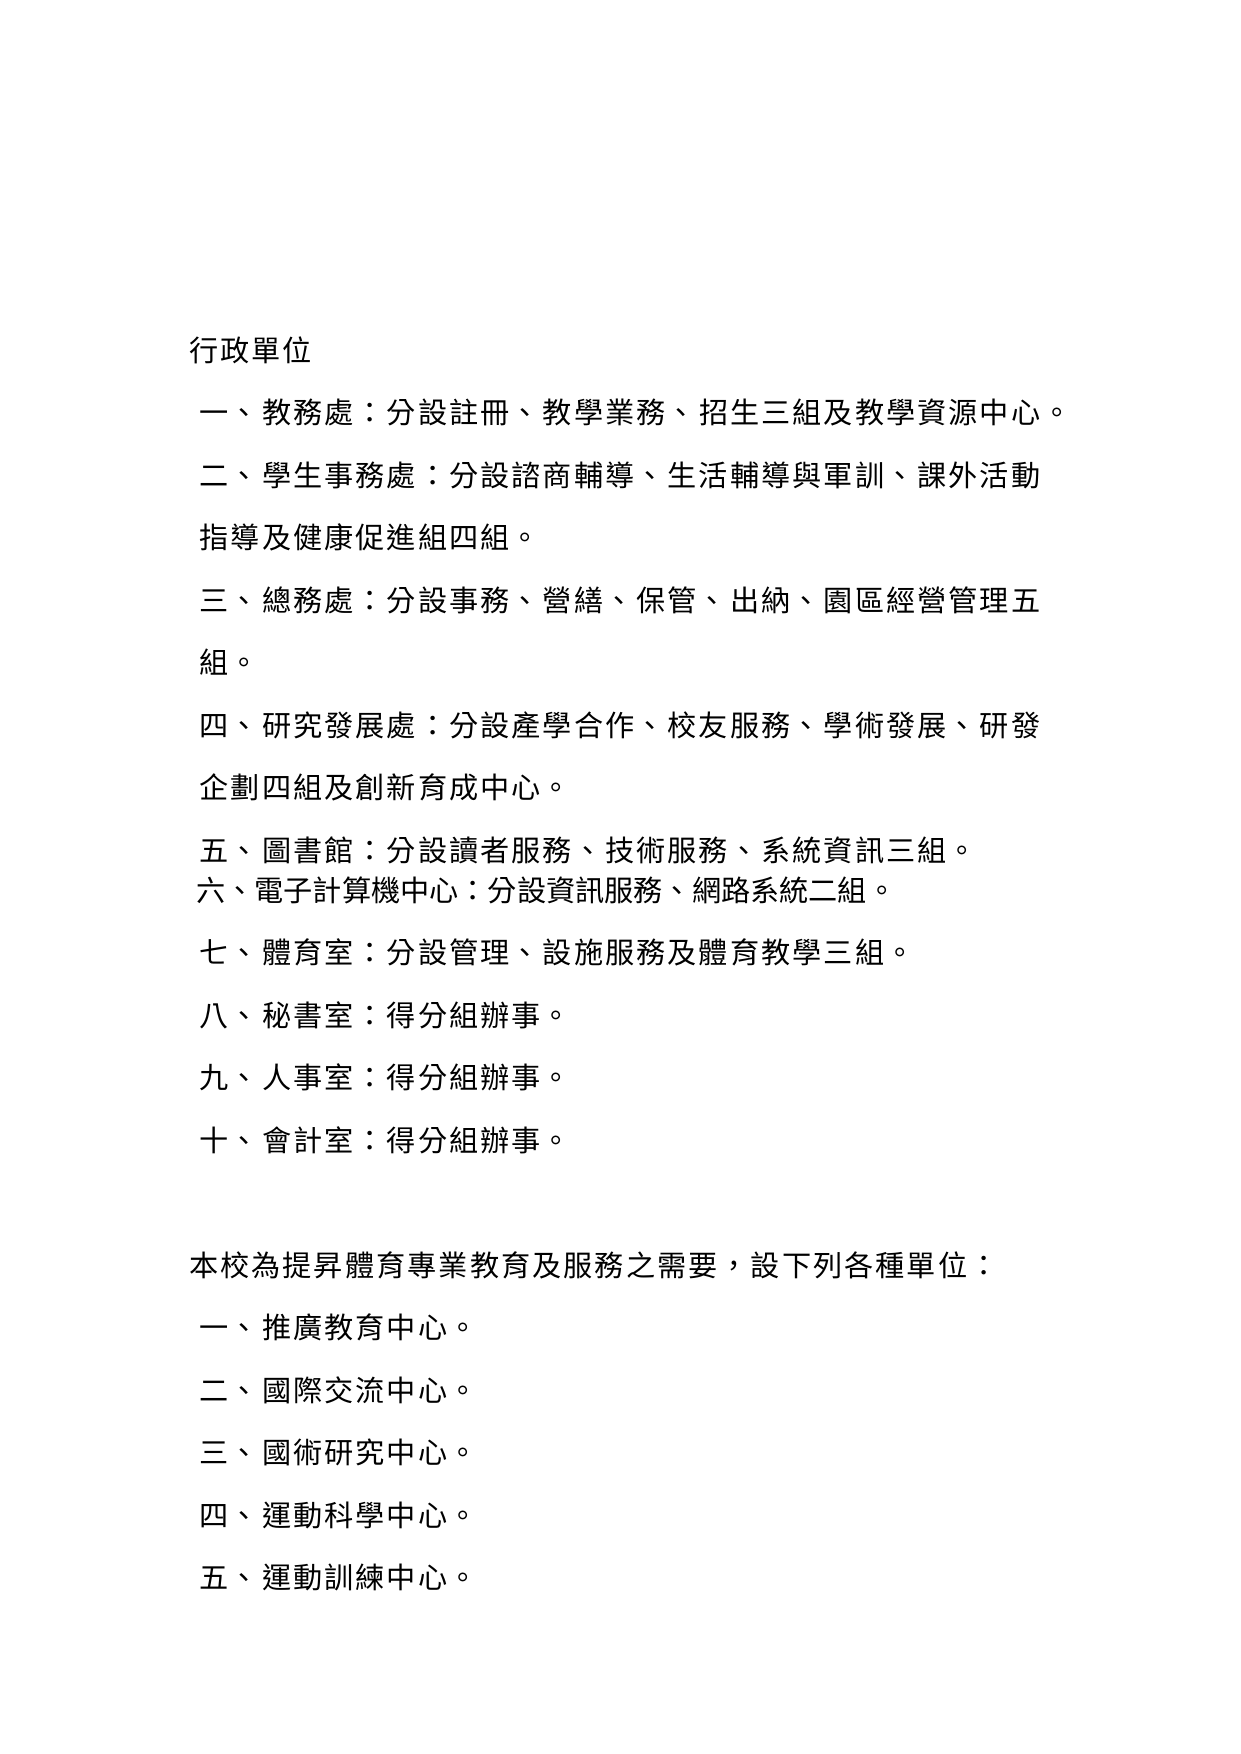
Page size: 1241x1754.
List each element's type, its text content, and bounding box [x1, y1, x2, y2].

text 二、學生事務處：分設諮商輔導、生活輔導與軍訓、課外活動指導及健康促進組四組。 [196, 432, 1052, 557]
text 三、國術研究中心。 [188, 1409, 1052, 1472]
text 八、秘書室：得分組辦事。 [196, 972, 1052, 1034]
text 行政單位 [188, 307, 1052, 369]
text 一、教務處：分設註冊、教學業務、招生三組及教學資源中心。 [196, 369, 1052, 432]
text 三、總務處：分設事務、營繕、保管、出納、園區經營管理五組。 [196, 557, 1052, 682]
text 九、人事室：得分組辦事。 [196, 1034, 1052, 1097]
text 十、會計室：得分組辦事。 [196, 1097, 1052, 1159]
text 一、推廣教育中心。 [188, 1284, 1052, 1347]
text 六、電子計算機中心：分設資訊服務、網路系統二組。 [196, 869, 1052, 909]
text 四、運動科學中心。 [188, 1472, 1052, 1534]
text 五、圖書館：分設讀者服務、技術服務、系統資訊三組。 [196, 807, 1052, 869]
text 七、體育室：分設管理、設施服務及體育教學三組。 [196, 909, 1052, 972]
text 四、研究發展處：分設產學合作、校友服務、學術發展、研發企劃四組及創新育成中心。 [196, 682, 1052, 807]
text 本校為提昇體育專業教育及服務之需要，設下列各種單位： [178, 1222, 1052, 1284]
text 二、國際交流中心。 [188, 1347, 1052, 1409]
text 五、運動訓練中心。 [188, 1534, 1052, 1597]
